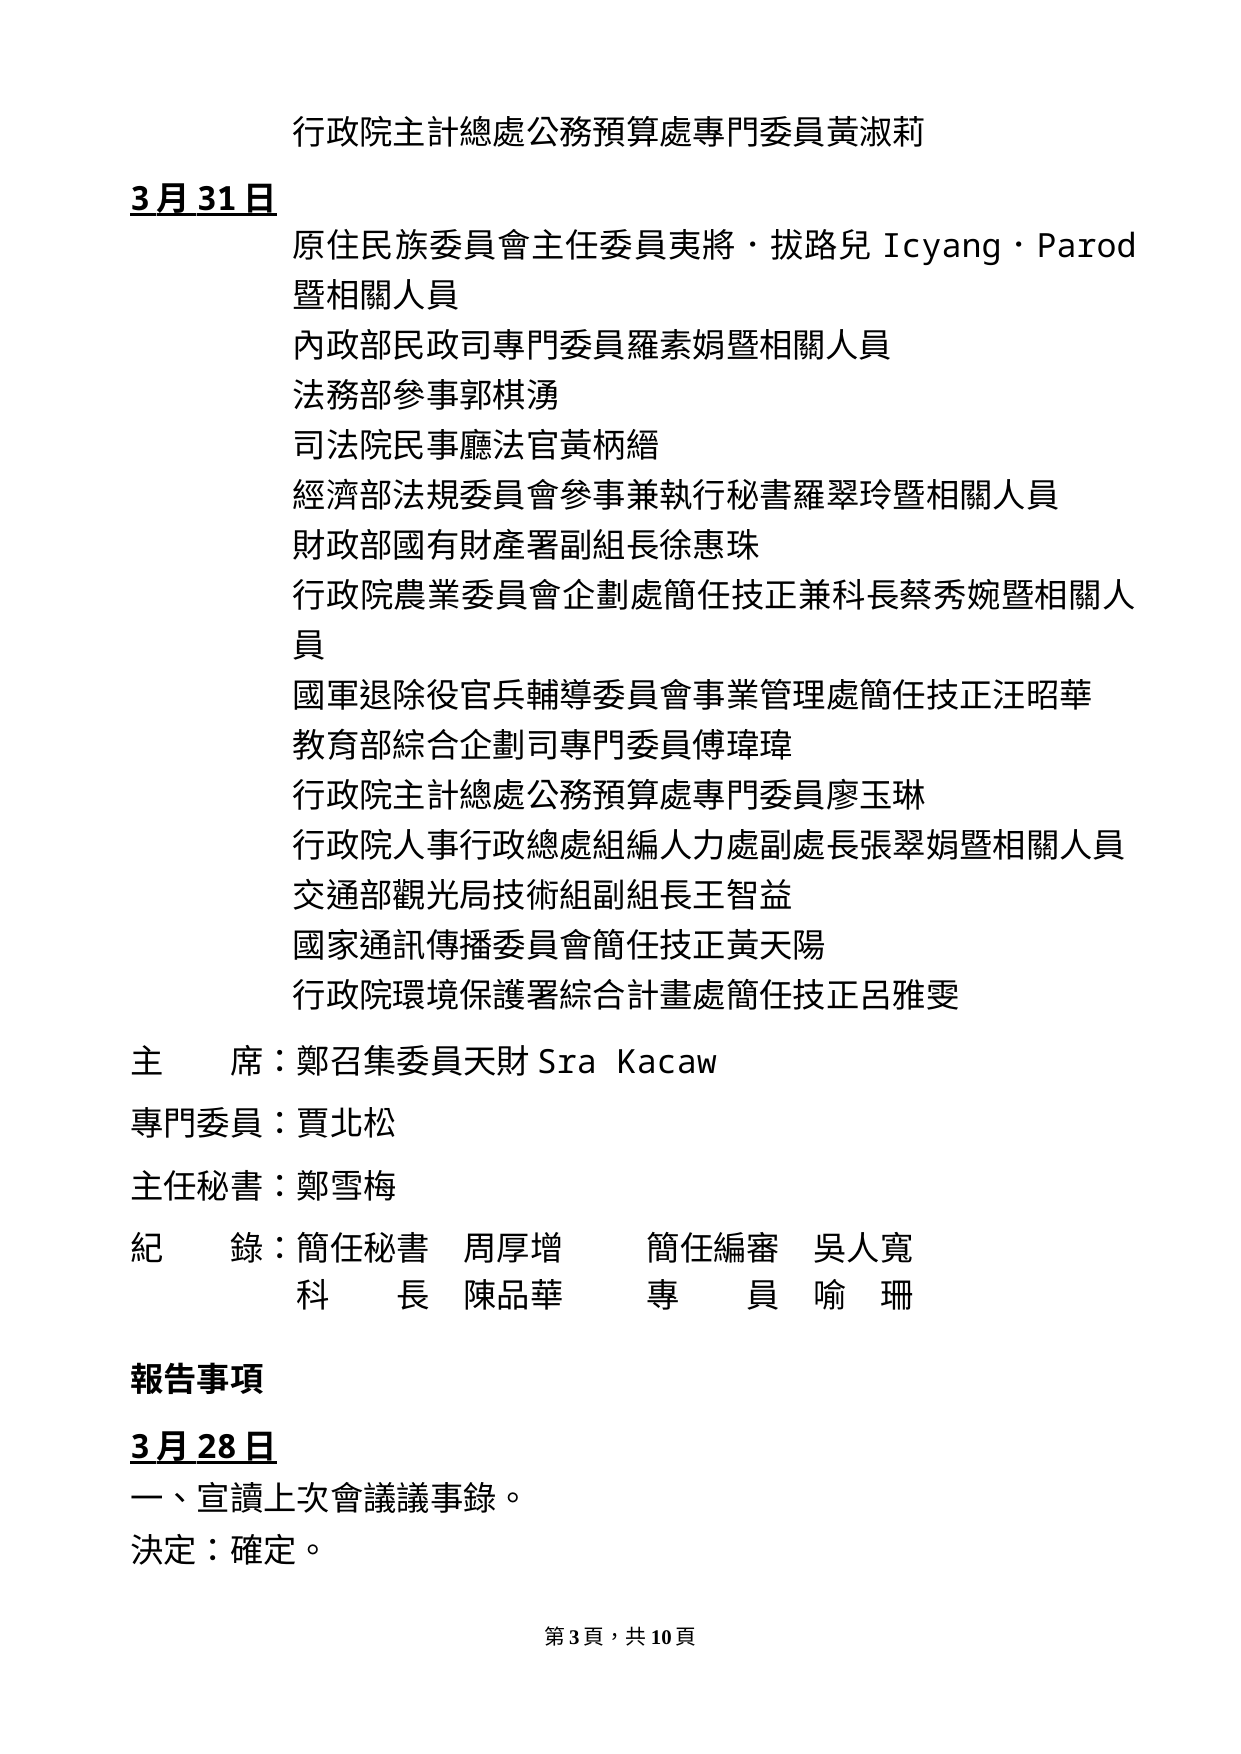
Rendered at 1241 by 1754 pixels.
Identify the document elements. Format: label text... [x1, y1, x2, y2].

text 3月28日 [130, 1417, 1098, 1469]
text 原住民族委員會主任委員夷將．拔路兒Icyang．Parod暨相關人員 [292, 217, 1137, 317]
text 經濟部法規委員會參事兼執行秘書羅翠玲暨相關人員 [292, 467, 1137, 517]
text 教育部綜合企劃司專門委員傅瑋瑋 [292, 717, 1137, 767]
text 財政部國有財產署副組長徐惠珠 [292, 517, 1137, 567]
text 科 長 陳品華 專 員 喻 珊 [130, 1267, 1222, 1317]
text 司法院民事廳法官黃柄縉 [292, 417, 1137, 467]
text 行政院主計總處公務預算處專門委員廖玉琳 [292, 767, 1137, 817]
text 主 席：鄭召集委員天財Sra Kacaw [130, 1017, 1110, 1079]
text 法務部參事郭棋湧 [292, 367, 1137, 417]
text 紀 錄：簡任秘書 周厚增 簡任編審 吳人寬 [130, 1204, 1222, 1267]
text 交通部觀光局技術組副組長王智益 [292, 867, 1137, 917]
text 內政部民政司專門委員羅素娟暨相關人員 [292, 317, 1137, 367]
text 國家通訊傳播委員會簡任技正黃天陽 [292, 917, 1137, 967]
text 行政院環境保護署綜合計畫處簡任技正呂雅雯 [292, 967, 1137, 1017]
text 報告事項 [130, 1336, 1222, 1398]
text 專門委員：賈北松 [130, 1079, 1222, 1142]
text 主任秘書：鄭雪梅 [130, 1142, 1222, 1204]
text 行政院主計總處公務預算處專門委員黃淑莉 [292, 104, 1137, 154]
text 決定：確定。 [130, 1521, 1098, 1573]
text 3月31日 [130, 154, 1110, 217]
text 行政院人事行政總處組編人力處副處長張翠娟暨相關人員 [292, 817, 1137, 867]
text 一、宣讀上次會議議事錄。 [130, 1469, 1098, 1521]
text 國軍退除役官兵輔導委員會事業管理處簡任技正汪昭華 [292, 667, 1137, 717]
text 行政院農業委員會企劃處簡任技正兼科長蔡秀婉暨相關人員 [292, 567, 1137, 667]
